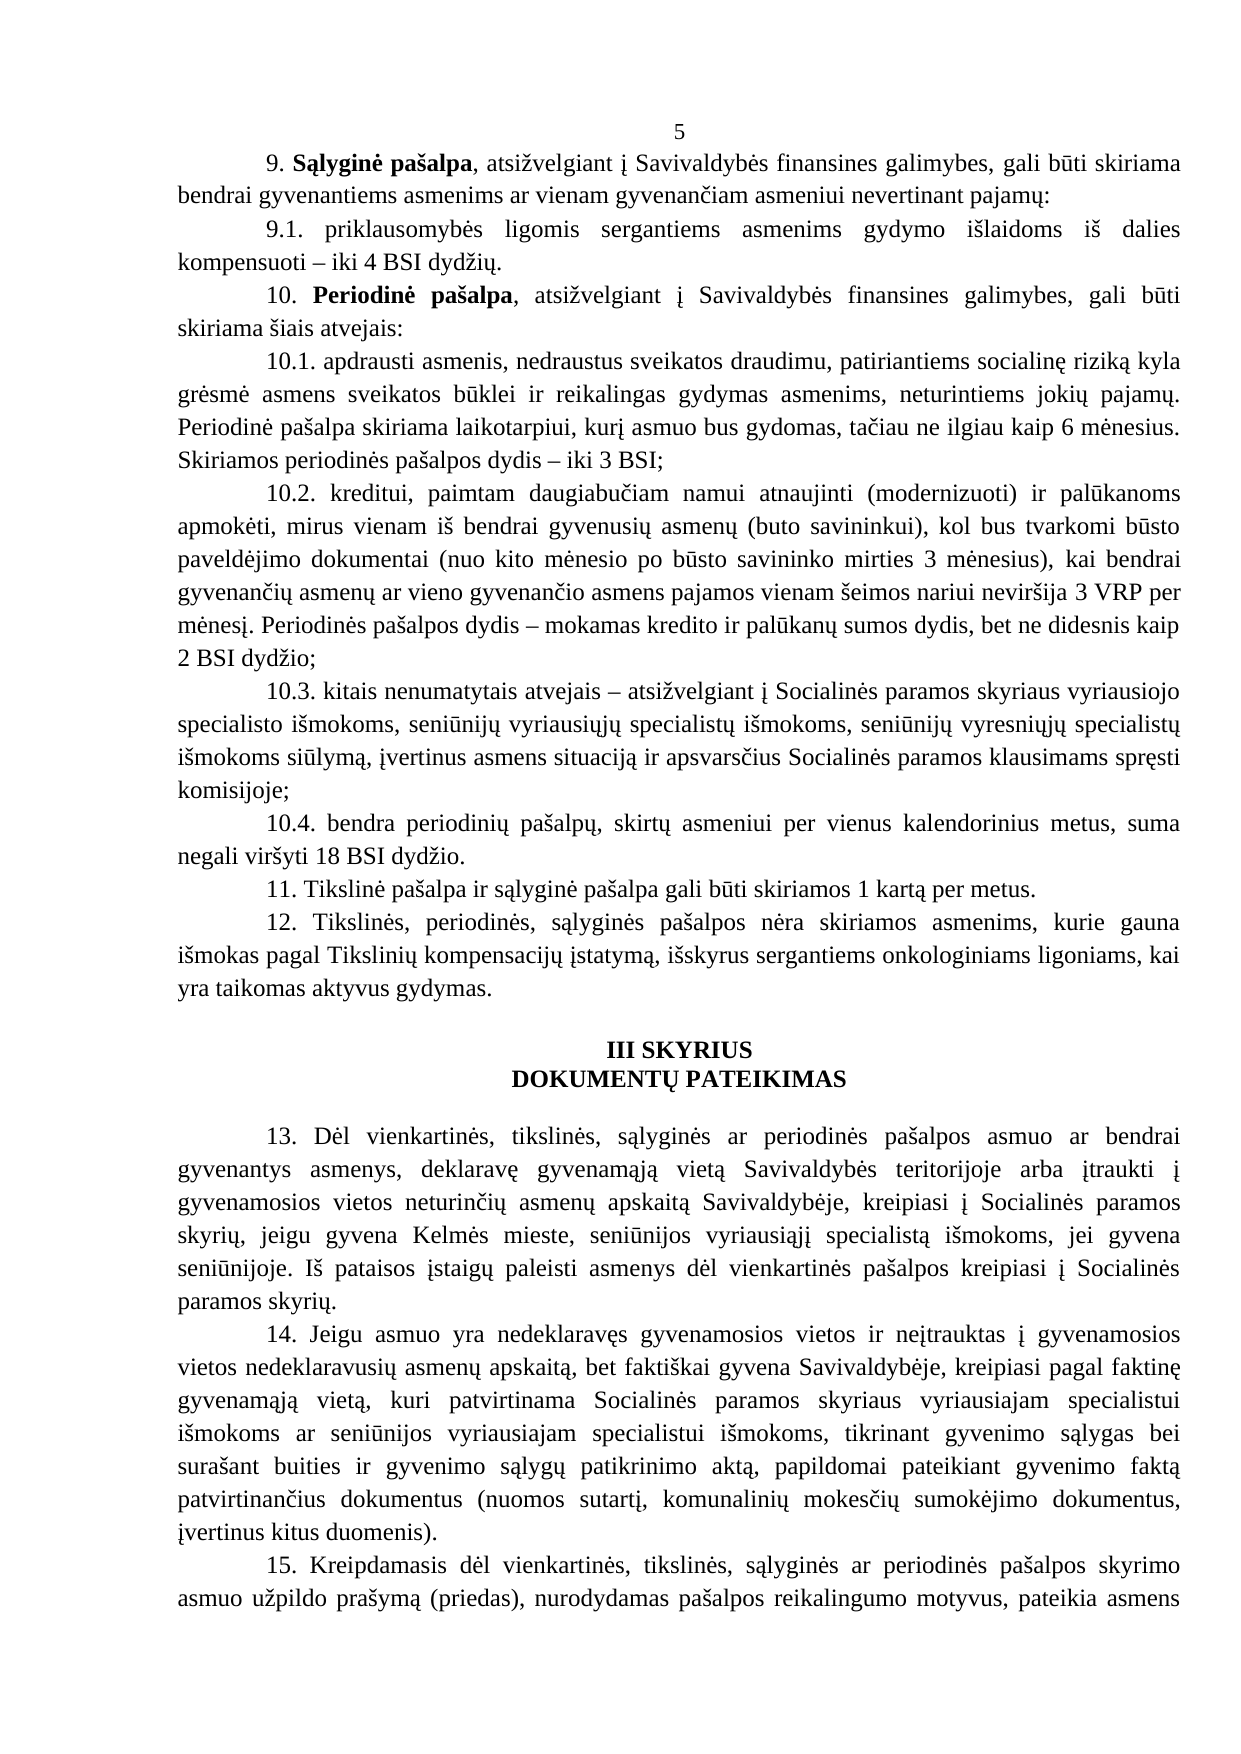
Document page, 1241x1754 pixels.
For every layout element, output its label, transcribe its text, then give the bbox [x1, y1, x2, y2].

text 15. Kreipdamasis dėl vienkartinės, tikslinės, sąlyginės ar periodinės pašalpos skyrimo asmuo užpildo prašymą (priedas), nurodydamas pašalpos reikalingumo motyvus, pateikia asmens [177, 1550, 1181, 1612]
text III SKYRIUS [177, 1035, 1181, 1064]
text 13. Dėl vienkartinės, tikslinės, sąlyginės ar periodinės pašalpos asmuo ar bendrai gyvenantys asmenys, deklaravę gyvenamąją vietą Savivaldybės teritorijoje arba įtraukti į gyvenamosios vietos neturinčių asmenų apskaitą Savivaldybėje, kreipiasi į Socialinės paramos skyrių, jeigu gyvena Kelmės mieste, seniūnijos vyriausiąjį specialistą išmokoms, jei gyvena seniūnijoje. Iš pataisos įstaigų paleisti asmenys dėl vienkartinės pašalpos kreipiasi į Socialinės paramos skyrių. [177, 1121, 1181, 1315]
text 10.1. apdrausti asmenis, nedraustus sveikatos draudimu, patiriantiems socialinę riziką kyla grėsmė asmens sveikatos būklei ir reikalingas gydymas asmenims, neturintiems jokių pajamų. Periodinė pašalpa skiriama laikotarpiui, kurį asmuo bus gydomas, tačiau ne ilgiau kaip 6 mėnesius. Skiriamos periodinės pašalpos dydis – iki 3 BSI; [177, 346, 1181, 473]
text 10.2. kreditui, paimtam daugiabučiam namui atnaujinti (modernizuoti) ir palūkanoms apmokėti, mirus vienam iš bendrai gyvenusių asmenų (buto savininkui), kol bus tvarkomi būsto paveldėjimo dokumentai (nuo kito mėnesio po būsto savininko mirties 3 mėnesius), kai bendrai gyvenančių asmenų ar vieno gyvenančio asmens pajamos vienam šeimos nariui neviršija 3 VRP per mėnesį. Periodinės pašalpos dydis – mokamas kredito ir palūkanų sumos dydis, bet ne didesnis kaip 2 BSI dydžio; [177, 478, 1181, 672]
text 12. Tikslinės, periodinės, sąlyginės pašalpos nėra skiriamos asmenims, kurie gauna išmokas pagal Tikslinių kompensacijų įstatymą, išskyrus sergantiems onkologiniams ligoniams, kai yra taikomas aktyvus gydymas. [177, 907, 1181, 1002]
text 9.1. priklausomybės ligomis sergantiems asmenims gydymo išlaidoms iš dalies kompensuoti – iki 4 BSI dydžių. [177, 214, 1181, 275]
text DOKUMENTŲ PATEIKIMAS [177, 1064, 1181, 1092]
text 11. Tikslinė pašalpa ir sąlyginė pašalpa gali būti skiriamos 1 kartą per metus. [177, 874, 1181, 903]
text 9. Sąlyginė pašalpa, atsižvelgiant į Savivaldybės finansines galimybes, gali būti skiriama bendrai gyvenantiems asmenims ar vienam gyvenančiam asmeniui nevertinant pajamų: [177, 148, 1181, 209]
text 10.3. kitais nenumatytais atvejais – atsižvelgiant į Socialinės paramos skyriaus vyriausiojo specialisto išmokoms, seniūnijų vyriausiųjų specialistų išmokoms, seniūnijų vyresniųjų specialistų išmokoms siūlymą, įvertinus asmens situaciją ir apsvarsčius Socialinės paramos klausimams spręsti komisijoje; [177, 676, 1181, 804]
text 10.4. bendra periodinių pašalpų, skirtų asmeniui per vienus kalendorinius metus, suma negali viršyti 18 BSI dydžio. [177, 808, 1181, 870]
text 10. Periodinė pašalpa, atsižvelgiant į Savivaldybės finansines galimybes, gali būti skiriama šiais atvejais: [177, 280, 1181, 341]
text 14. Jeigu asmuo yra nedeklaravęs gyvenamosios vietos ir neįtrauktas į gyvenamosios vietos nedeklaravusių asmenų apskaitą, bet faktiškai gyvena Savivaldybėje, kreipiasi pagal faktinę gyvenamąją vietą, kuri patvirtinama Socialinės paramos skyriaus vyriausiajam specialistui išmokoms ar seniūnijos vyriausiajam specialistui išmokoms, tikrinant gyvenimo sąlygas bei surašant buities ir gyvenimo sąlygų patikrinimo aktą, papildomai pateikiant gyvenimo faktą patvirtinančius dokumentus (nuomos sutartį, komunalinių mokesčių sumokėjimo dokumentus, įvertinus kitus duomenis). [177, 1319, 1181, 1546]
